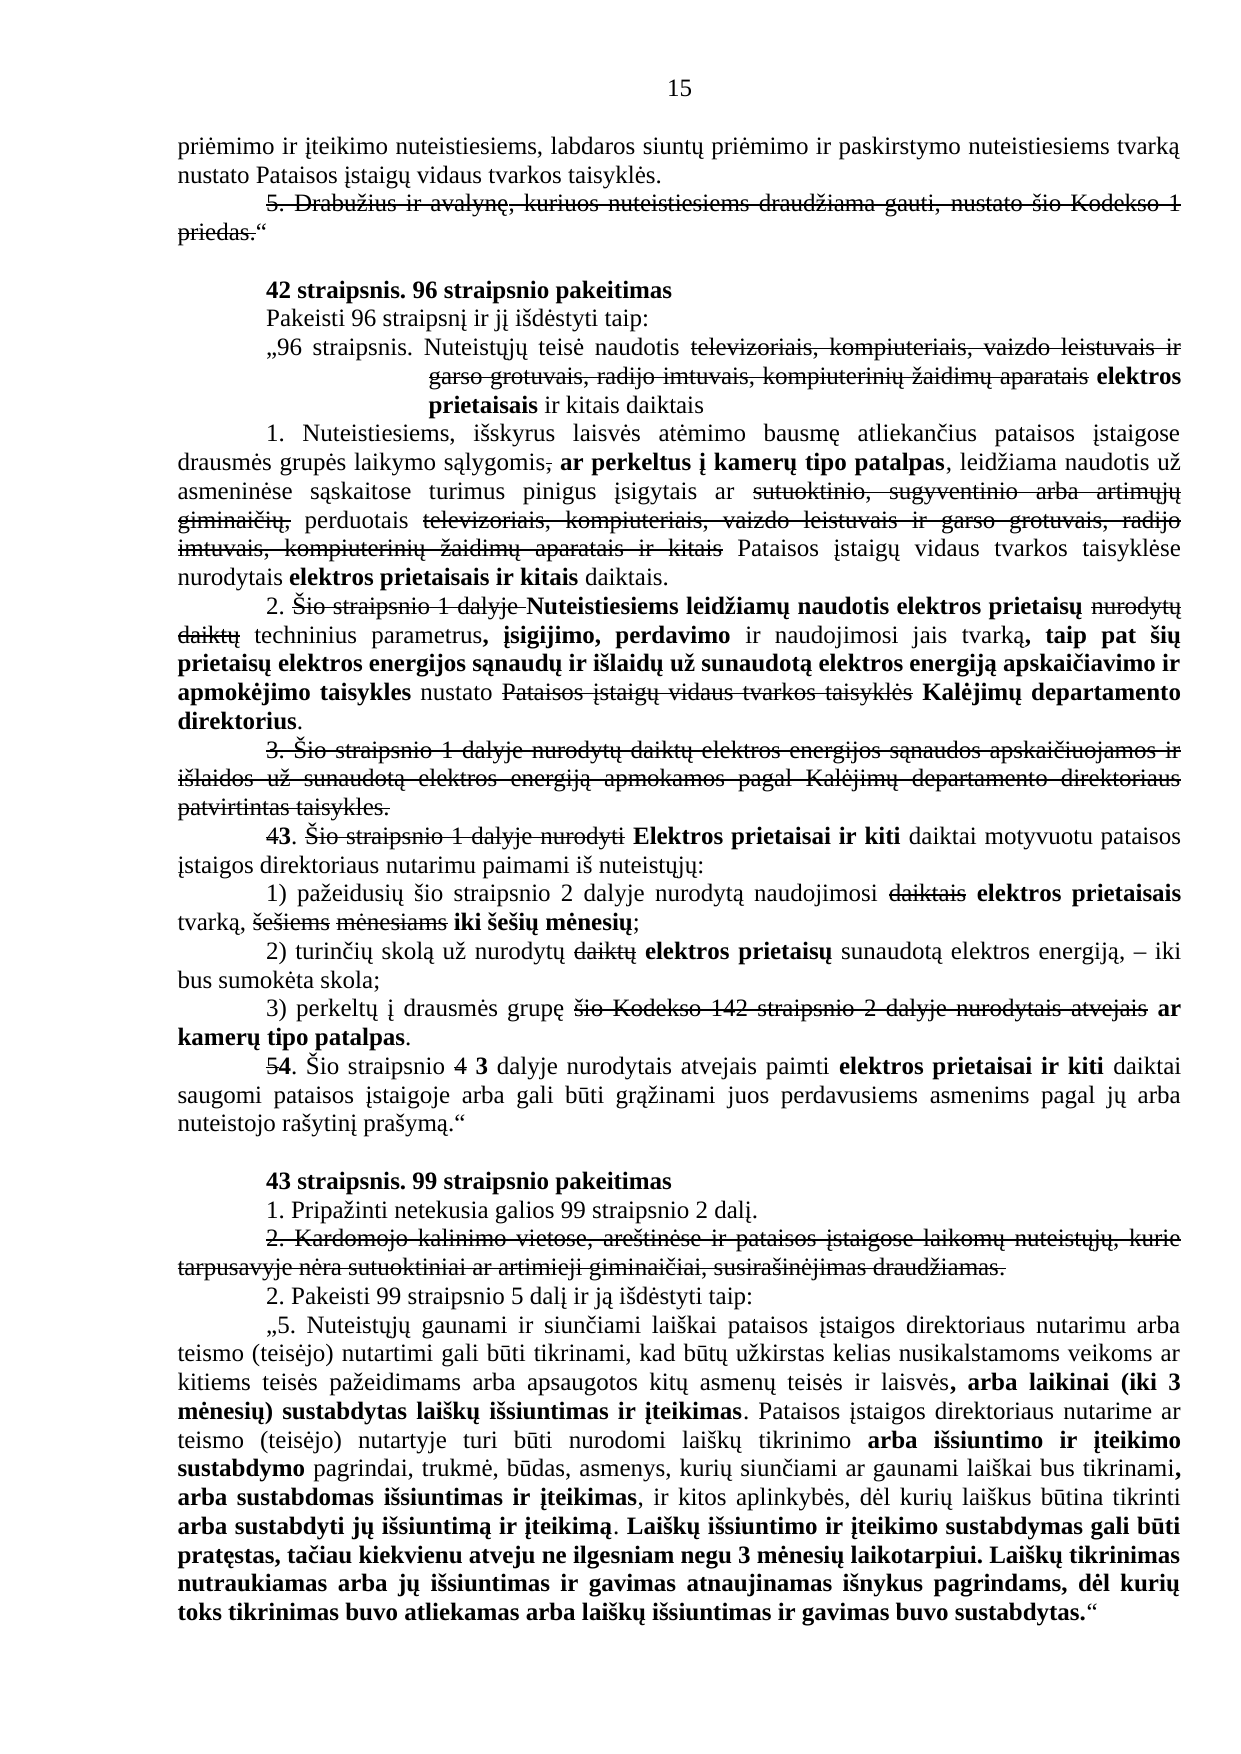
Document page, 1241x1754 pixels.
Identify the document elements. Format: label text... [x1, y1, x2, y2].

text 2. Pakeisti 99 straipsnio 5 dalį ir ją išdėstyti taip: [177, 1281, 1181, 1310]
text 3) perkeltų į drausmės grupę šio Kodekso 142 straipsnio 2 dalyje nurodytais atvejais ar kamerų tipo patalpas. [177, 993, 1181, 1051]
text 1. Pripažinti netekusia galios 99 straipsnio 2 dalį. [177, 1195, 1181, 1223]
text 43 straipsnis. 99 straipsnio pakeitimas [177, 1166, 1181, 1195]
text 5. Drabužius ir avalynę, kuriuos nuteistiesiems draudžiama gauti, nustato šio Kodekso 1 priedas.“ [177, 188, 1181, 246]
text 1. Nuteistiesiems, išskyrus laisvės atėmimo bausmę atliekančius pataisos įstaigose drausmės grupės laikymo sąlygomis, ar perkeltus į kamerų tipo patalpas, leidžiama naudotis už asmeninėse sąskaitose turimus pinigus įsigytais ar sutuoktinio, sugyventinio arba artimųjų giminaičių, perduotais televizoriais, kompiuteriais, vaizdo leistuvais ir garso grotuvais, radijo imtuvais, kompiuterinių žaidimų aparatais ir kitais Pataisos įstaigų vidaus tvarkos taisyklėse nurodytais elektros prietaisais ir kitais daiktais. [177, 418, 1181, 591]
text Pakeisti 96 straipsnį ir jį išdėstyti taip: [177, 303, 1181, 332]
text 3. Šio straipsnio 1 dalyje nurodytų daiktų elektros energijos sąnaudos apskaičiuojamos ir išlaidos už sunaudotą elektros energiją apmokamos pagal Kalėjimų departamento direktoriaus patvirtintas taisykles. [177, 735, 1181, 779]
text 42 straipsnis. 96 straipsnio pakeitimas [177, 275, 1181, 303]
text 3. Šio straipsnio 1 dalyje nurodytų daiktų elektros energijos sąnaudos apskaičiuojamos ir išlaidos už sunaudotą elektros energiją apmokamos pagal Kalėjimų departamento direktoriaus patvirtintas taisykles. [177, 780, 1181, 821]
text 2) turinčių skolą už nurodytų daiktų elektros prietaisų sunaudotą elektros energiją, – iki bus sumokėta skola; [177, 936, 1181, 993]
text „96 straipsnis. Nuteistųjų teisė naudotis televizoriais, kompiuteriais, vaizdo leistuvais ir garso grotuvais, radijo imtuvais, kompiuterinių žaidimų aparatais elektros prietaisais ir kitais daiktais [266, 332, 1181, 418]
text 2. Šio straipsnio 1 dalyje Nuteistiesiems leidžiamų naudotis elektros prietaisų nurodytų daiktų techninius parametrus, įsigijimo, perdavimo ir naudojimosi jais tvarką, taip pat šių prietaisų elektros energijos sąnaudų ir išlaidų už sunaudotą elektros energiją apskaičiavimo ir apmokėjimo taisykles nustato Pataisos įstaigų vidaus tvarkos taisyklės Kalėjimų departamento direktorius. [177, 591, 1181, 735]
text 1) pažeidusių šio straipsnio 2 dalyje nurodytą naudojimosi daiktais elektros prietaisais tvarką, šešiems mėnesiams iki šešių mėnesių; [177, 878, 1181, 936]
text priėmimo ir įteikimo nuteistiesiems, labdaros siuntų priėmimo ir paskirstymo nuteistiesiems tvarką nustato Pataisos įstaigų vidaus tvarkos taisyklės. [177, 131, 1181, 188]
text „5. Nuteistųjų gaunami ir siunčiami laiškai pataisos įstaigos direktoriaus nutarimu arba teismo (teisėjo) nutartimi gali būti tikrinami, kad būtų užkirstas kelias nusikalstamoms veikoms ar kitiems teisės pažeidimams arba apsaugotos kitų asmenų teisės ir laisvės, arba laikinai (iki 3 mėnesių) sustabdytas laiškų išsiuntimas ir įteikimas. Pataisos įstaigos direktoriaus nutarime ar teismo (teisėjo) nutartyje turi būti nurodomi laiškų tikrinimo arba išsiuntimo ir įteikimo sustabdymo pagrindai, trukmė, būdas, asmenys, kurių siunčiami ar gaunami laiškai bus tikrinami, arba sustabdomas išsiuntimas ir įteikimas, ir kitos aplinkybės, dėl kurių laiškus būtina tikrinti arba sustabdyti jų išsiuntimą ir įteikimą. Laiškų išsiuntimo ir įteikimo sustabdymas gali būti pratęstas, tačiau kiekvienu atveju ne ilgesniam negu 3 mėnesių laikotarpiui. Laiškų tikrinimas nutraukiamas arba jų išsiuntimas ir gavimas atnaujinamas išnykus pagrindams, dėl kurių toks tikrinimas buvo atliekamas arba laiškų išsiuntimas ir gavimas buvo sustabdytas.“ [177, 1310, 1181, 1626]
text 54. Šio straipsnio 4 3 dalyje nurodytais atvejais paimti elektros prietaisai ir kiti daiktai saugomi pataisos įstaigoje arba gali būti grąžinami juos perdavusiems asmenims pagal jų arba nuteistojo rašytinį prašymą.“ [177, 1051, 1181, 1137]
text 43. Šio straipsnio 1 dalyje nurodyti Elektros prietaisai ir kiti daiktai motyvuotu pataisos įstaigos direktoriaus nutarimu paimami iš nuteistųjų: [177, 821, 1181, 878]
text 2. Kardomojo kalinimo vietose, areštinėse ir pataisos įstaigose laikomų nuteistųjų, kurie tarpusavyje nėra sutuoktiniai ar artimieji giminaičiai, susirašinėjimas draudžiamas. [177, 1223, 1181, 1281]
